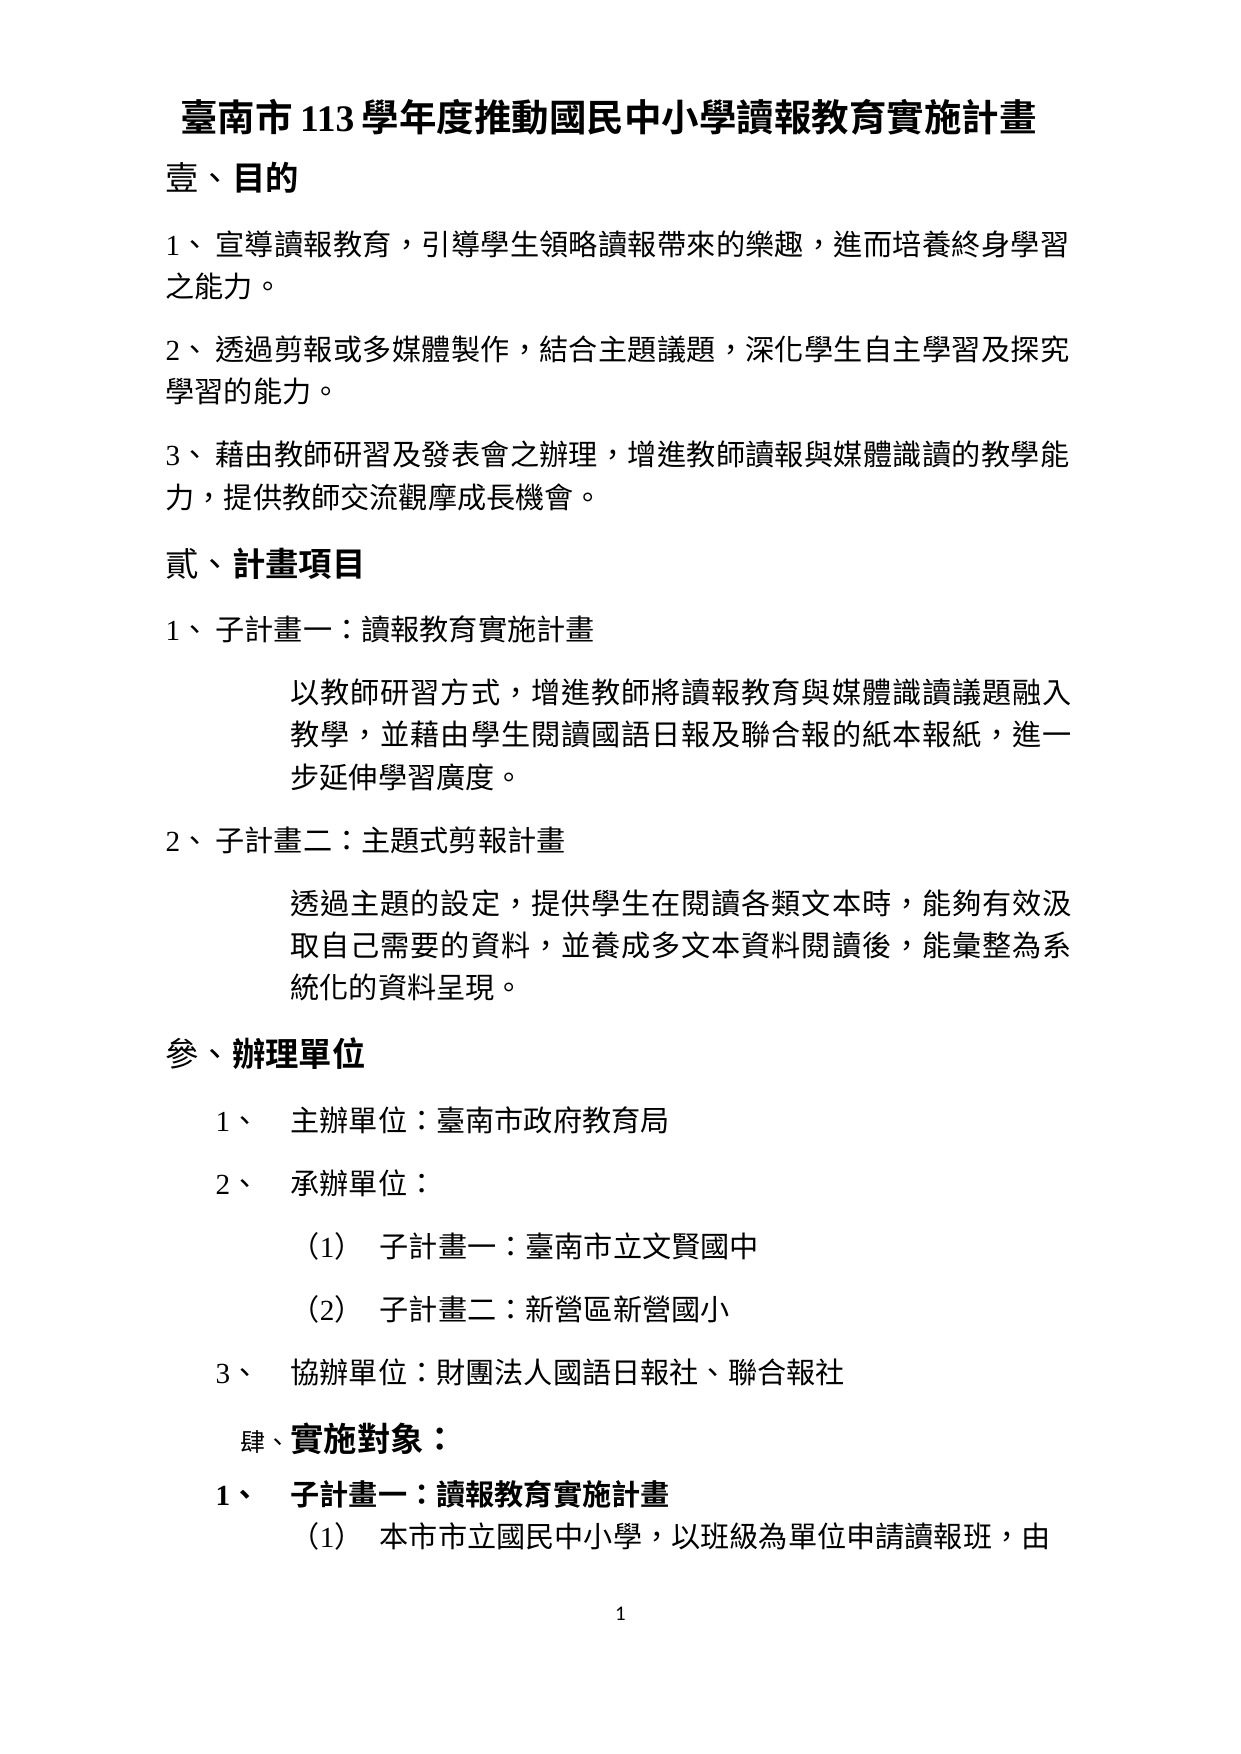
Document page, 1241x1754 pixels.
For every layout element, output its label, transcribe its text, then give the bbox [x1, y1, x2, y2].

list 子計畫二：新營區新營國小 [290, 1287, 1075, 1329]
list 子計畫一：臺南市立文賢國中 [290, 1223, 1075, 1266]
list 主辦單位：臺南市政府教育局 [215, 1097, 1075, 1139]
list 辦理單位 [165, 1028, 1075, 1076]
list 承辦單位： [215, 1160, 1075, 1203]
list 目的 [165, 152, 1075, 200]
text 以教師研習方式，增進教師將讀報教育與媒體識讀議題融入教學，並藉由學生閱讀國語日報及聯合報的紙本報紙，進一步延伸學習廣度。 [290, 669, 1072, 796]
list 本市市立國民中小學，以班級為單位申請讀報班，由 [290, 1514, 1075, 1556]
list 子計畫一：讀報教育實施計畫 [215, 1471, 1075, 1514]
list 宣導讀報教育，引導學生領略讀報帶來的樂趣，進而培養終身學習之能力。 [165, 221, 1072, 306]
list 子計畫二：主題式剪報計畫 [165, 817, 1072, 859]
list 透過剪報或多媒體製作，結合主題議題，深化學生自主學習及探究學習的能力。 [165, 327, 1072, 411]
text 透過主題的設定，提供學生在閱讀各類文本時，能夠有效汲取自己需要的資料，並養成多文本資料閱讀後，能彙整為系統化的資料呈現。 [290, 880, 1072, 1007]
list 藉由教師研習及發表會之辦理，增進教師讀報與媒體識讀的教學能力，提供教師交流觀摩成長機會。 [165, 432, 1072, 517]
list 協辦單位：財團法人國語日報社、聯合報社 [215, 1350, 1075, 1392]
list 子計畫一：讀報教育實施計畫 [165, 606, 1072, 649]
list 實施對象： [240, 1413, 1075, 1461]
text 臺南市113學年度推動國民中小學讀報教育實施計畫 [121, 87, 1096, 142]
list 計畫項目 [165, 537, 1075, 586]
